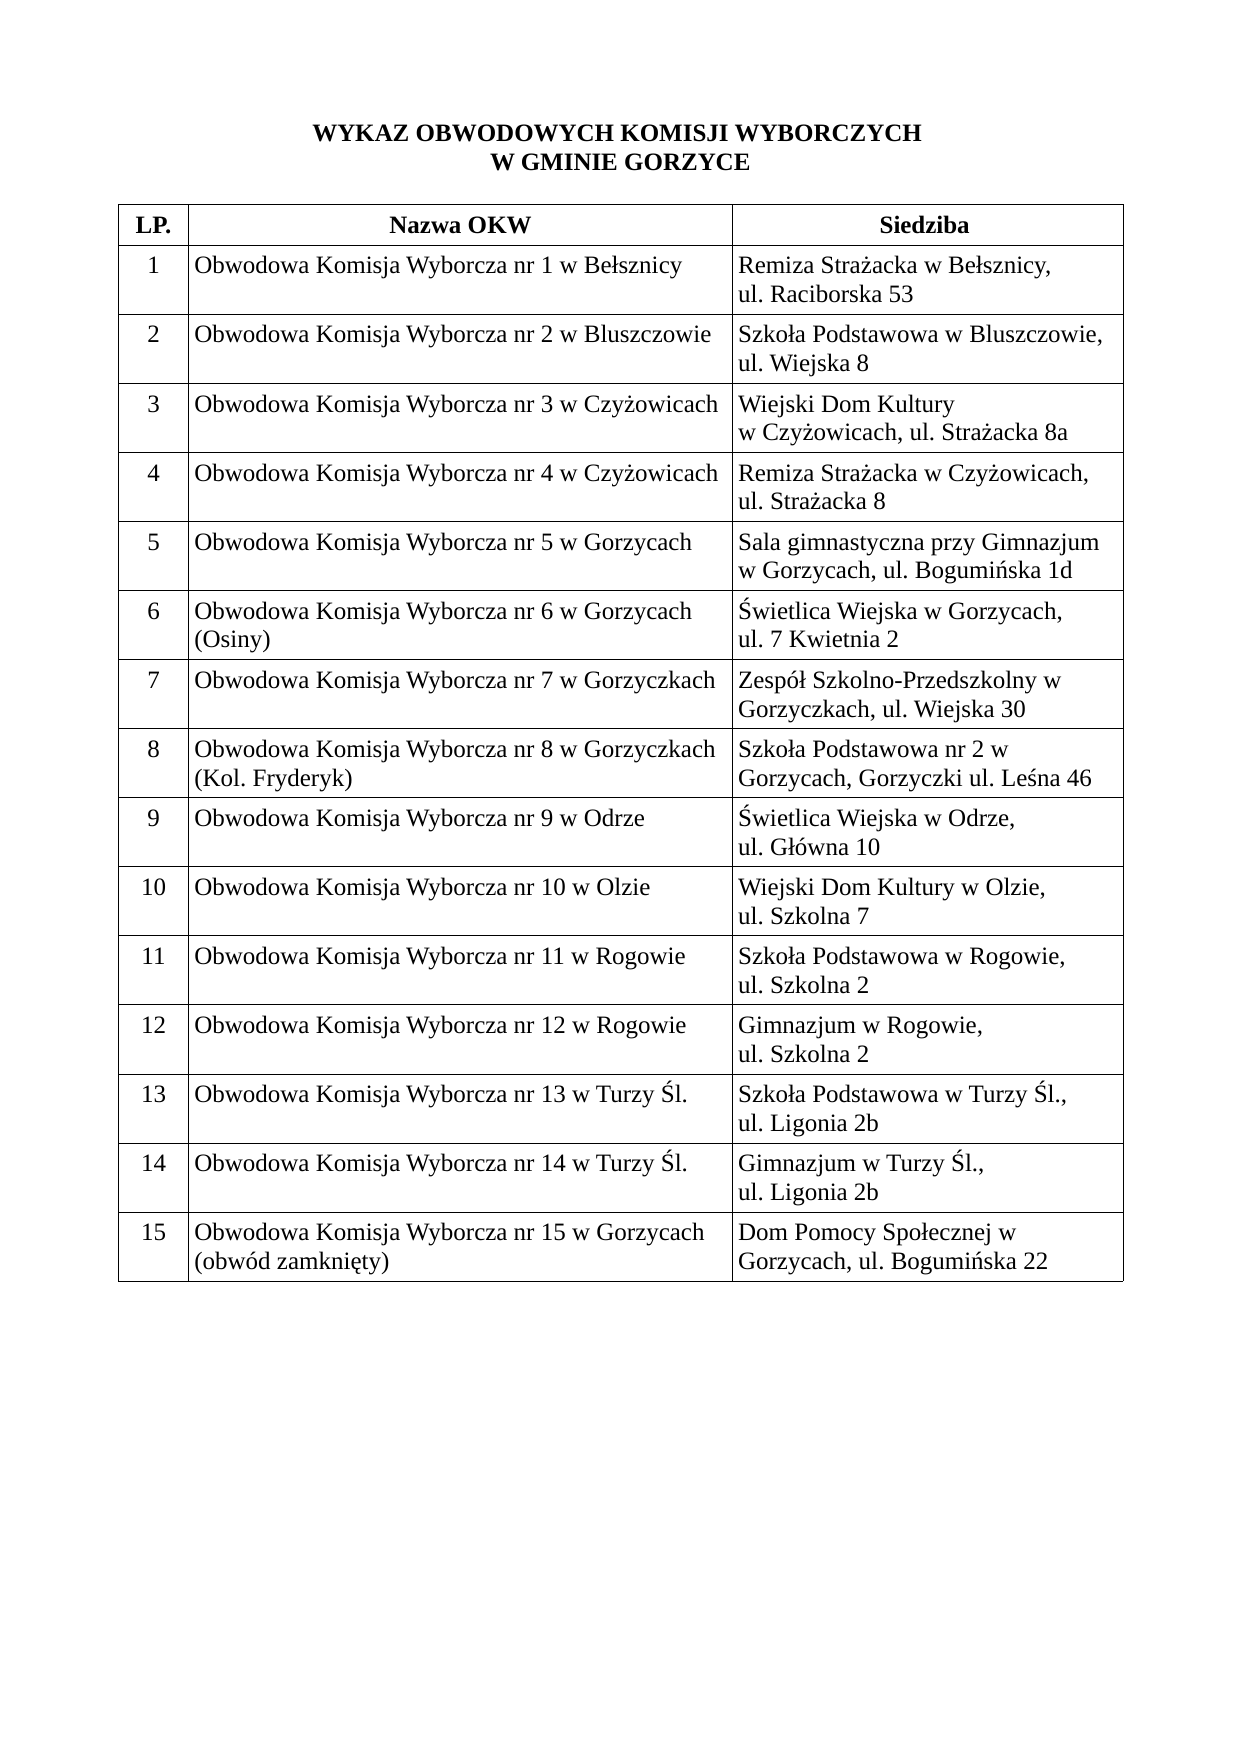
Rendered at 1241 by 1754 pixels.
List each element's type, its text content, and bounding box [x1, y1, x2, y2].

table_cell 8 [119, 729, 188, 797]
table_cell Obwodowa Komisja Wyborcza nr 2 w Bluszczowie [189, 315, 732, 383]
table_cell Obwodowa Komisja Wyborcza nr 6 w Gorzycach (Osiny) [189, 591, 732, 659]
table_cell Dom Pomocy Społecznej w Gorzycach, ul. Bogumińska 22 [733, 1213, 1123, 1281]
table_cell Obwodowa Komisja Wyborcza nr 10 w Olzie [189, 867, 732, 935]
table_cell 13 [119, 1075, 188, 1142]
table_cell Wiejski Dom Kultury w Czyżowicach, ul. Strażacka 8a [733, 384, 1123, 452]
table_cell 15 [119, 1213, 188, 1281]
table_cell Gimnazjum w Turzy Śl., ul. Ligonia 2b [733, 1144, 1123, 1212]
table_cell Obwodowa Komisja Wyborcza nr 11 w Rogowie [189, 936, 732, 1004]
table_cell 4 [119, 453, 188, 521]
table_cell Remiza Strażacka w Czyżowicach, ul. Strażacka 8 [733, 453, 1123, 521]
table_cell Obwodowa Komisja Wyborcza nr 8 w Gorzyczkach (Kol. Fryderyk) [189, 729, 732, 797]
table_cell 1 [119, 246, 188, 314]
table_cell 6 [119, 591, 188, 659]
table_cell Wiejski Dom Kultury w Olzie, ul. Szkolna 7 [733, 867, 1123, 935]
table_cell 14 [119, 1144, 188, 1212]
table_header Siedziba [733, 205, 1123, 245]
table_cell 5 [119, 522, 188, 590]
table_cell Obwodowa Komisja Wyborcza nr 15 w Gorzycach (obwód zamknięty) [189, 1213, 732, 1281]
table_cell Obwodowa Komisja Wyborcza nr 4 w Czyżowicach [189, 453, 732, 521]
table_cell Obwodowa Komisja Wyborcza nr 3 w Czyżowicach [189, 384, 732, 452]
text WYKAZ OBWODOWYCH KOMISJI WYBORCZYCH [118, 118, 1122, 147]
table_cell Obwodowa Komisja Wyborcza nr 1 w Bełsznicy [189, 246, 732, 314]
table_cell Remiza Strażacka w Bełsznicy, ul. Raciborska 53 [733, 246, 1123, 314]
table_cell Szkoła Podstawowa nr 2 w Gorzycach, Gorzyczki ul. Leśna 46 [733, 729, 1123, 797]
table_cell Obwodowa Komisja Wyborcza nr 7 w Gorzyczkach [189, 660, 732, 728]
table_cell Szkoła Podstawowa w Turzy Śl., ul. Ligonia 2b [733, 1075, 1123, 1142]
table_header LP. [119, 205, 188, 245]
table_cell Szkoła Podstawowa w Rogowie, ul. Szkolna 2 [733, 936, 1123, 1004]
table_cell Świetlica Wiejska w Odrze, ul. Główna 10 [733, 798, 1123, 866]
table_cell 3 [119, 384, 188, 452]
table_cell Zespół Szkolno-Przedszkolny w Gorzyczkach, ul. Wiejska 30 [733, 660, 1123, 728]
table_cell Świetlica Wiejska w Gorzycach, ul. 7 Kwietnia 2 [733, 591, 1123, 659]
table_cell Szkoła Podstawowa w Bluszczowie, ul. Wiejska 8 [733, 315, 1123, 383]
table_cell Obwodowa Komisja Wyborcza nr 5 w Gorzycach [189, 522, 732, 590]
table_cell Obwodowa Komisja Wyborcza nr 9 w Odrze [189, 798, 732, 866]
table_cell 11 [119, 936, 188, 1004]
table_cell 9 [119, 798, 188, 866]
table_cell Obwodowa Komisja Wyborcza nr 12 w Rogowie [189, 1005, 732, 1073]
table_cell Sala gimnastyczna przy Gimnazjum w Gorzycach, ul. Bogumińska 1d [733, 522, 1123, 590]
table_cell 10 [119, 867, 188, 935]
table_cell 7 [119, 660, 188, 728]
table_header Nazwa OKW [189, 205, 732, 245]
text W GMINIE GORZYCE [118, 147, 1122, 176]
table_cell Obwodowa Komisja Wyborcza nr 13 w Turzy Śl. [189, 1075, 732, 1142]
table_cell 12 [119, 1005, 188, 1073]
table_cell Obwodowa Komisja Wyborcza nr 14 w Turzy Śl. [189, 1144, 732, 1212]
table_cell Gimnazjum w Rogowie, ul. Szkolna 2 [733, 1005, 1123, 1073]
table_cell 2 [119, 315, 188, 383]
